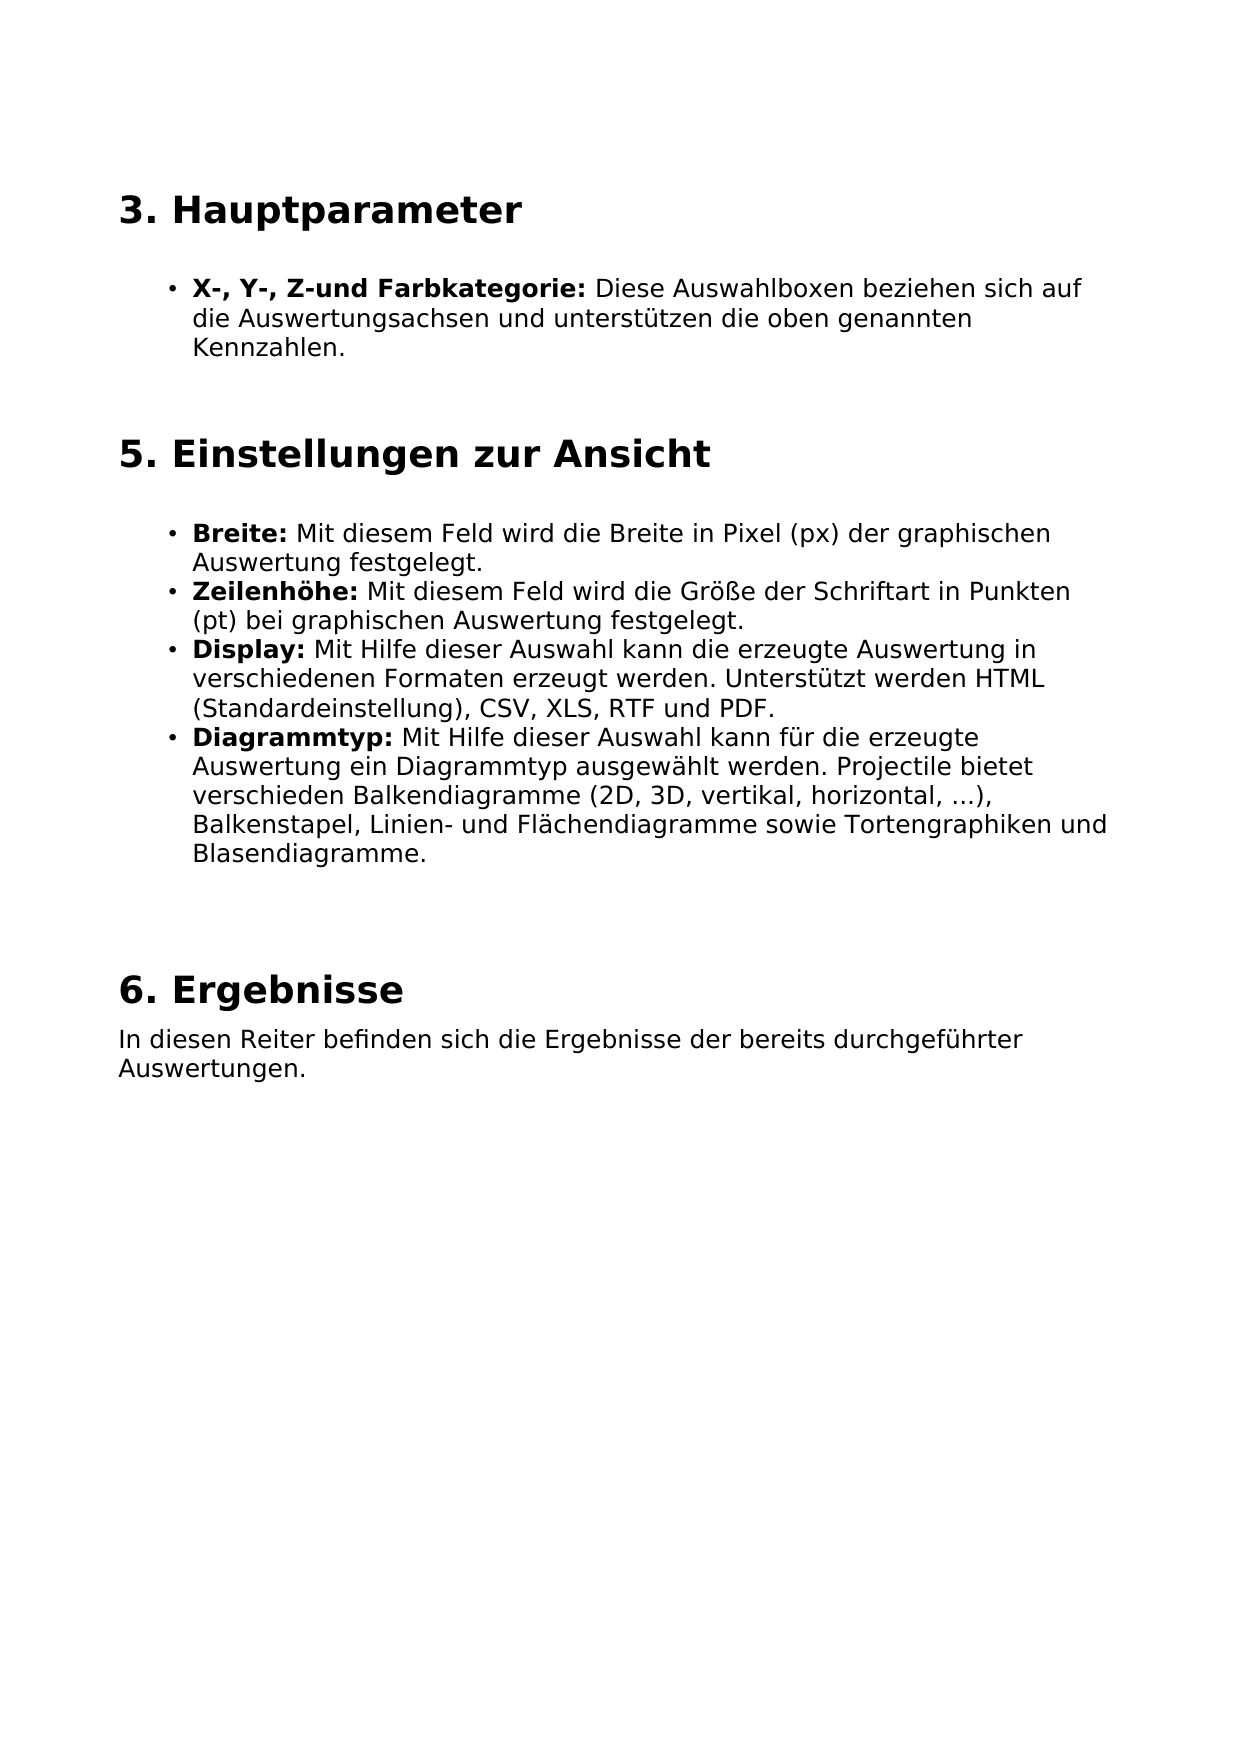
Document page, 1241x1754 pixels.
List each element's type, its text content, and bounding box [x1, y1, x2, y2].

list Breite: Mit diesem Feld wird die Breite in Pixel (px) der graphischen Auswertung festgelegt. [177, 519, 1122, 577]
subtitle 3. Hauptparameter [118, 189, 1122, 233]
list Diagrammtyp: Mit Hilfe dieser Auswahl kann für die erzeugte Auswertung ein Diagrammtyp ausgewählt werden. Projectile bietet verschieden Balkendiagramme (2D, 3D, vertikal, horizontal, ...), Balkenstapel, Linien- und Flächendiagramme sowie Tortengraphiken und Blasendiagramme. [177, 723, 1122, 869]
text In diesen Reiter befinden sich die Ergebnisse der bereits durchgeführter Auswertungen. [118, 1025, 1122, 1084]
list X-, Y-, Z-und Farbkategorie: Diese Auswahlboxen beziehen sich auf die Auswertungsachsen und unterstützen die oben genannten Kennzahlen. [177, 275, 1122, 362]
subtitle 6. Ergebnisse [118, 969, 1122, 1013]
subtitle 5. Einstellungen zur Ansicht [118, 433, 1122, 477]
list Display: Mit Hilfe dieser Auswahl kann die erzeugte Auswertung in verschiedenen Formaten erzeugt werden. Unterstützt werden HTML (Standardeinstellung), CSV, XLS, RTF und PDF. [177, 635, 1122, 723]
list Zeilenhöhe: Mit diesem Feld wird die Größe der Schriftart in Punkten (pt) bei graphischen Auswertung festgelegt. [177, 577, 1122, 635]
